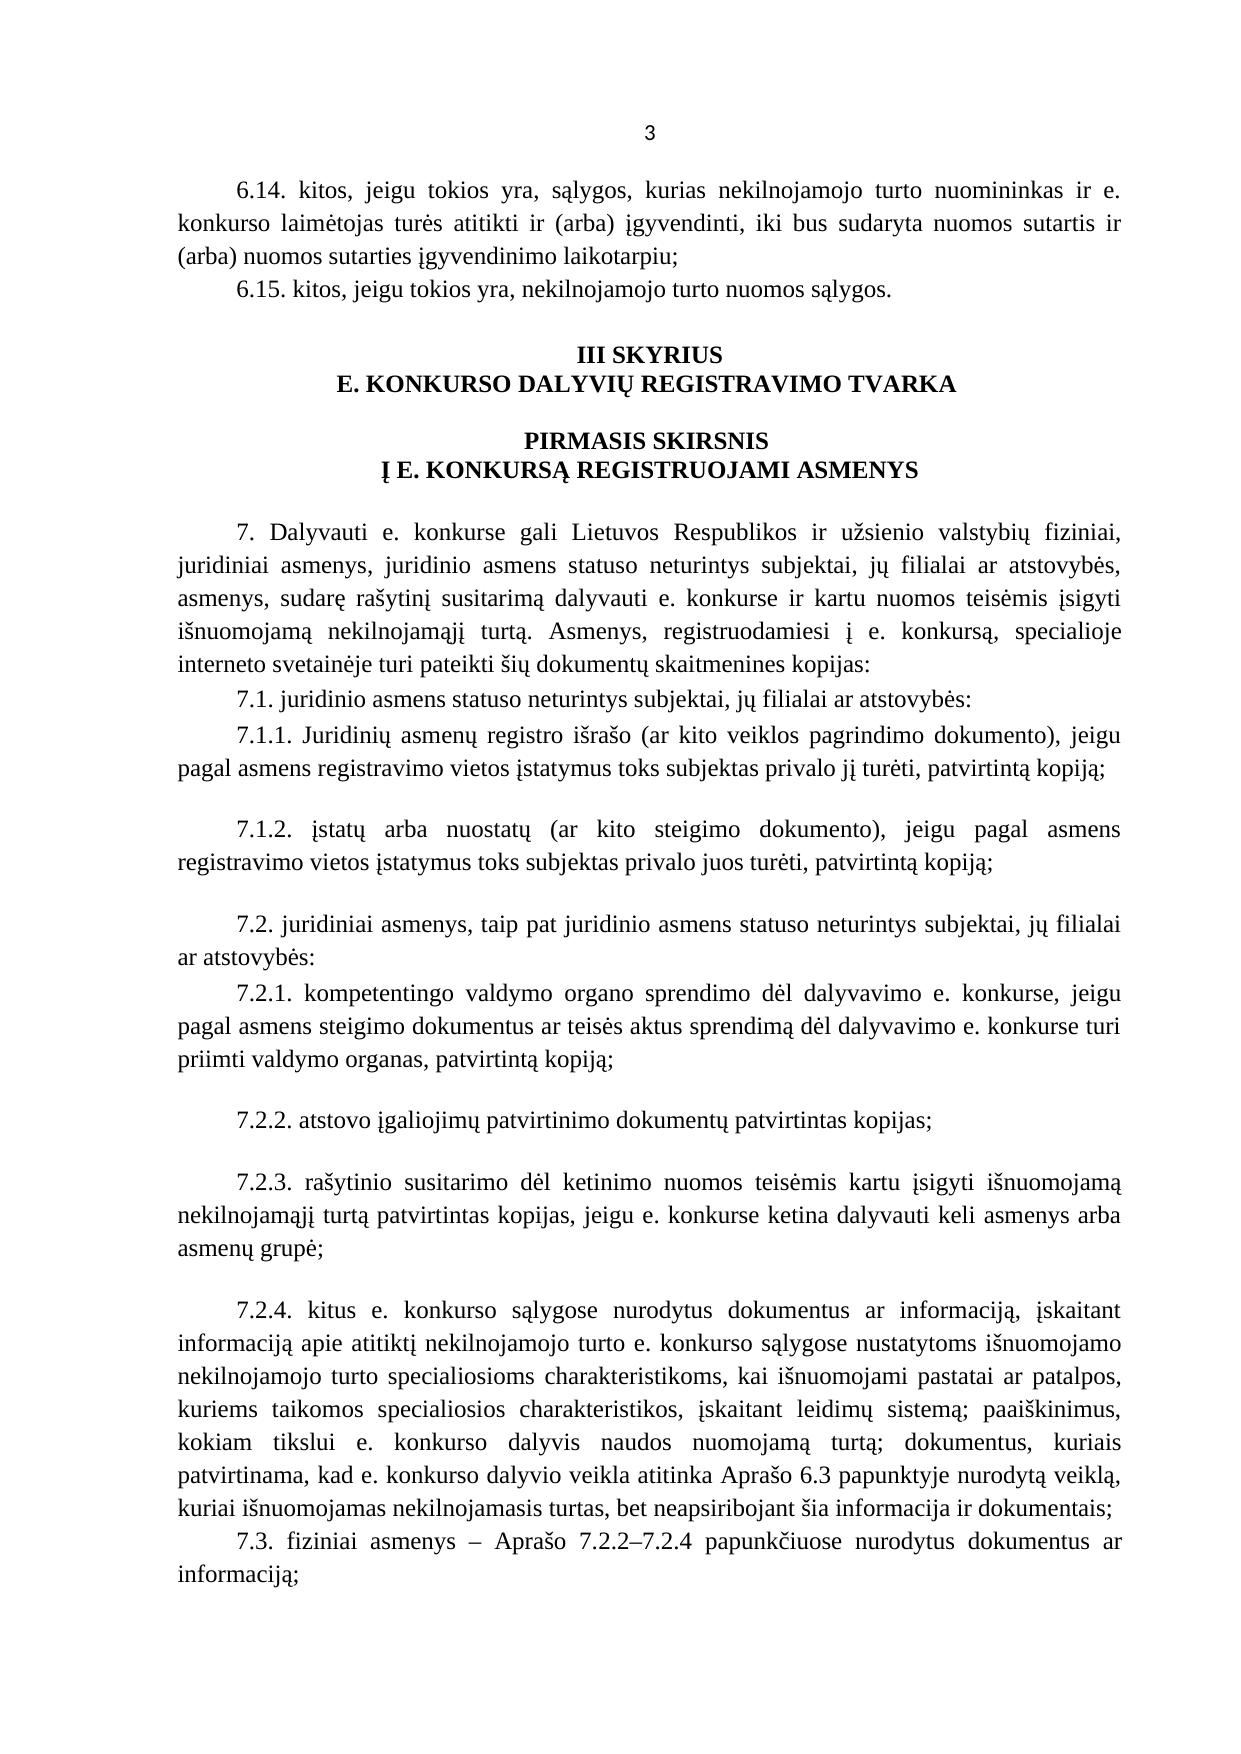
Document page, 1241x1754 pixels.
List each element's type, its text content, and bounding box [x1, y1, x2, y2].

text 6.14. kitos, jeigu tokios yra, sąlygos, kurias nekilnojamojo turto nuomininkas ir e. konkurso laimėtojas turės atitikti ir (arba) įgyvendinti, iki bus sudaryta nuomos sutartis ir (arba) nuomos sutarties įgyvendinimo laikotarpiu; [177, 175, 1122, 270]
text 7.3. fiziniai asmenys – Aprašo 7.2.2–7.2.4 papunkčiuose nurodytus dokumentus ar informaciją; [177, 1526, 1122, 1588]
text 7.1.1. Juridinių asmenų registro išrašo (ar kito veiklos pagrindimo dokumento), jeigu pagal asmens registravimo vietos įstatymus toks subjektas privalo jį turėti, patvirtintą kopiją; [177, 720, 1122, 781]
text 7.2.2. atstovo įgaliojimų patvirtinimo dokumentų patvirtintas kopijas; [177, 1106, 1122, 1134]
text Į E. KONKURSĄ REGISTRUOJAMI ASMENYS [177, 455, 1122, 484]
text 7.2.1. kompetentingo valdymo organo sprendimo dėl dalyvavimo e. konkurse, jeigu pagal asmens steigimo dokumentus ar teisės aktus sprendimą dėl dalyvavimo e. konkurse turi priimti valdymo organas, patvirtintą kopiją; [177, 978, 1122, 1072]
text 7.2. juridiniai asmenys, taip pat juridinio asmens statuso neturintys subjektai, jų filialai ar atstovybės: [177, 909, 1122, 971]
text III SKYRIUS [177, 340, 1122, 369]
text PIRMASIS SKIRSNIS [177, 426, 1122, 455]
text 7.2.3. rašytinio susitarimo dėl ketinimo nuomos teisėmis kartu įsigyti išnuomojamą nekilnojamąjį turtą patvirtintas kopijas, jeigu e. konkurse ketina dalyvauti keli asmenys arba asmenų grupė; [177, 1167, 1122, 1262]
text 7.1.2. įstatų arba nuostatų (ar kito steigimo dokumento), jeigu pagal asmens registravimo vietos įstatymus toks subjektas privalo juos turėti, patvirtintą kopiją; [177, 814, 1122, 876]
text 6.15. kitos, jeigu tokios yra, nekilnojamojo turto nuomos sąlygos. [177, 274, 1122, 303]
text 7.2.4. kitus e. konkurso sąlygose nurodytus dokumentus ar informaciją, įskaitant informaciją apie atitiktį nekilnojamojo turto e. konkurso sąlygose nustatytoms išnuomojamo nekilnojamojo turto specialiosioms charakteristikoms, kai išnuomojami pastatai ar patalpos, kuriems taikomos specialiosios charakteristikos, įskaitant leidimų sistemą; paaiškinimus, kokiam tikslui e. konkurso dalyvis naudos nuomojamą turtą; dokumentus, kuriais patvirtinama, kad e. konkurso dalyvio veikla atitinka Aprašo 6.3 papunktyje nurodytą veiklą, kuriai išnuomojamas nekilnojamasis turtas, bet neapsiribojant šia informacija ir dokumentais; [177, 1295, 1122, 1522]
text 7.1. juridinio asmens statuso neturintys subjektai, jų filialai ar atstovybės: [177, 684, 1122, 713]
text E. KONKURSO DALYVIŲ REGISTRAVIMO TVARKA [177, 369, 1122, 397]
text 7. Dalyvauti e. konkurse gali Lietuvos Respublikos ir užsienio valstybių fiziniai, juridiniai asmenys, juridinio asmens statuso neturintys subjektai, jų filialai ar atstovybės, asmenys, sudarę rašytinį susitarimą dalyvauti e. konkurse ir kartu nuomos teisėmis įsigyti išnuomojamą nekilnojamąjį turtą. Asmenys, registruodamiesi į e. konkursą, specialioje interneto svetainėje turi pateikti šių dokumentų skaitmenines kopijas: [177, 517, 1122, 678]
